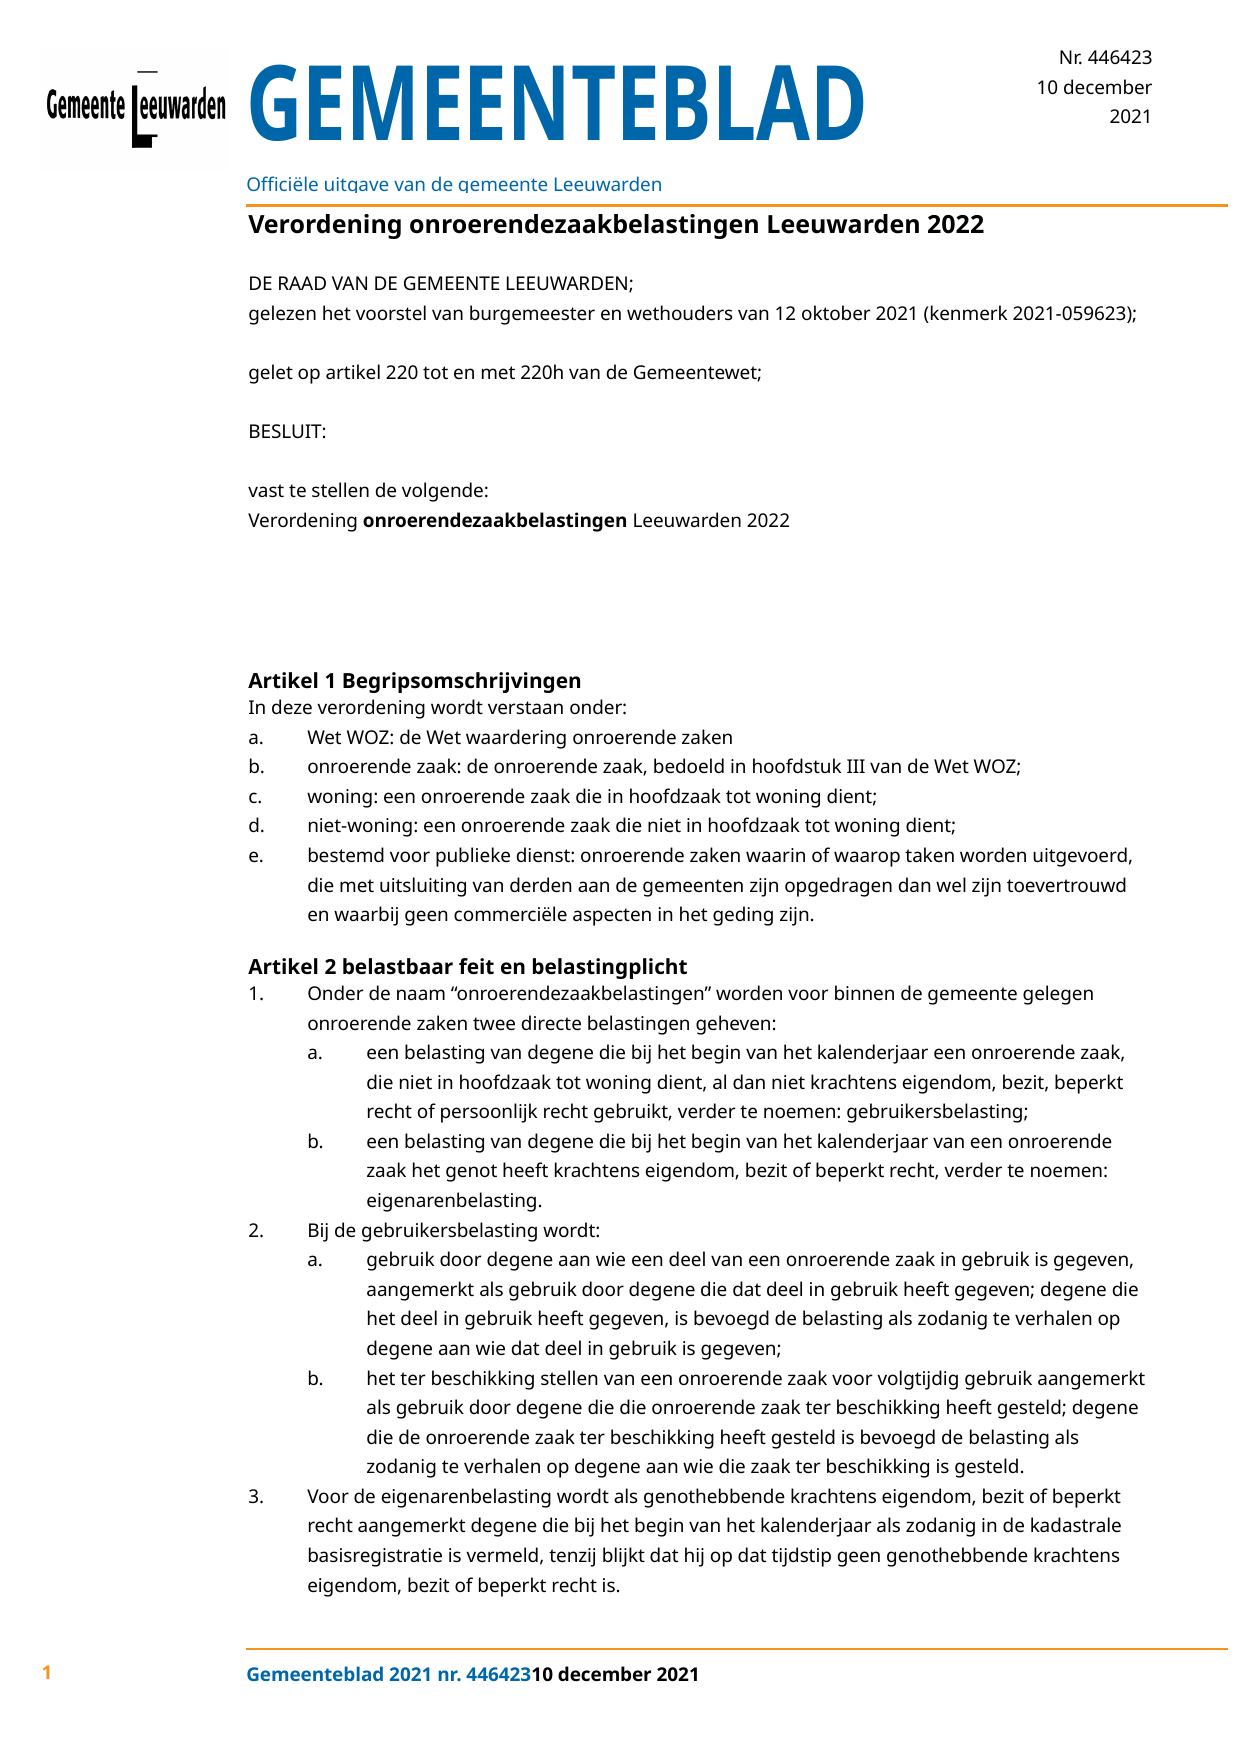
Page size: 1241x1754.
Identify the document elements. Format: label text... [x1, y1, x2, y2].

text Verordening onroerendezaakbelastingen Leeuwarden 2022 [248, 507, 1152, 533]
list Wet WOZ: de Wet waardering onroerende zaken [248, 724, 1152, 749]
text gelet op artikel 220 tot en met 220h van de Gemeentewet; [248, 359, 1152, 385]
list onroerende zaak: de onroerende zaak, bedoeld in hoofdstuk III van de Wet WOZ; [248, 753, 1152, 779]
list een belasting van degene die bij het begin van het kalenderjaar van een onroerende zaak het genot heeft krachtens eigendom, bezit of beperkt recht, verder te noemen: eigenarenbelasting. [307, 1128, 1152, 1213]
text gelezen het voorstel van burgemeester en wethouders van 12 oktober 2021 (kenmerk 2021-059623); [248, 300, 1152, 326]
list niet-woning: een onroerende zaak die niet in hoofdzaak tot woning dient; [248, 813, 1152, 838]
text Verordening onroerendezaakbelastingen Leeuwarden 2022 [248, 207, 1152, 241]
text Artikel 2 belastbaar feit en belastingplicht [248, 952, 1152, 980]
list een belasting van degene die bij het begin van het kalenderjaar een onroerende zaak, die niet in hoofdzaak tot woning dient, al dan niet krachtens eigendom, bezit, beperkt recht of persoonlijk recht gebruikt, verder te noemen: gebruikersbelasting; [307, 1039, 1152, 1124]
list het ter beschikking stellen van een onroerende zaak voor volgtijdig gebruik aangemerkt als gebruik door degene die die onroerende zaak ter beschikking heeft gesteld; degene die de onroerende zaak ter beschikking heeft gesteld is bevoegd de belasting als zodanig te verhalen op degene aan wie die zaak ter beschikking is gesteld. [307, 1365, 1152, 1479]
list Onder de naam “onroerendezaakbelastingen” worden voor binnen de gemeente gelegen onroerende zaken twee directe belastingen geheven: [248, 980, 1152, 1036]
list Bij de gebruikersbelasting wordt: [248, 1217, 1152, 1243]
list Voor de eigenarenbelasting wordt als genothebbende krachtens eigendom, bezit of beperkt recht aangemerkt degene die bij het begin van het kalenderjaar als zodanig in de kadastrale basisregistratie is vermeld, tenzij blijkt dat hij op dat tijdstip geen genothebbende krachtens eigendom, bezit of beperkt recht is. [248, 1483, 1152, 1598]
text vast te stellen de volgende: [248, 477, 1152, 503]
text Artikel 1 Begripsomschrijvingen [248, 666, 1152, 694]
list gebruik door degene aan wie een deel van een onroerende zaak in gebruik is gegeven, aangemerkt als gebruik door degene die dat deel in gebruik heeft gegeven; degene die het deel in gebruik heeft gegeven, is bevoegd de belasting als zodanig te verhalen op degene aan wie dat deel in gebruik is gegeven; [307, 1246, 1152, 1361]
text BESLUIT: [248, 418, 1152, 444]
list woning: een onroerende zaak die in hoofdzaak tot woning dient; [248, 783, 1152, 809]
text In deze verordening wordt verstaan onder: [248, 694, 1152, 720]
picture [41, 47, 231, 172]
text DE RAAD VAN DE GEMEENTE LEEUWARDEN; [248, 270, 1152, 296]
list bestemd voor publieke dienst: onroerende zaken waarin of waarop taken worden uitgevoerd, die met uitsluiting van derden aan de gemeenten zijn opgedragen dan wel zijn toevertrouwd en waarbij geen commerciële aspecten in het geding zijn. [248, 842, 1152, 927]
